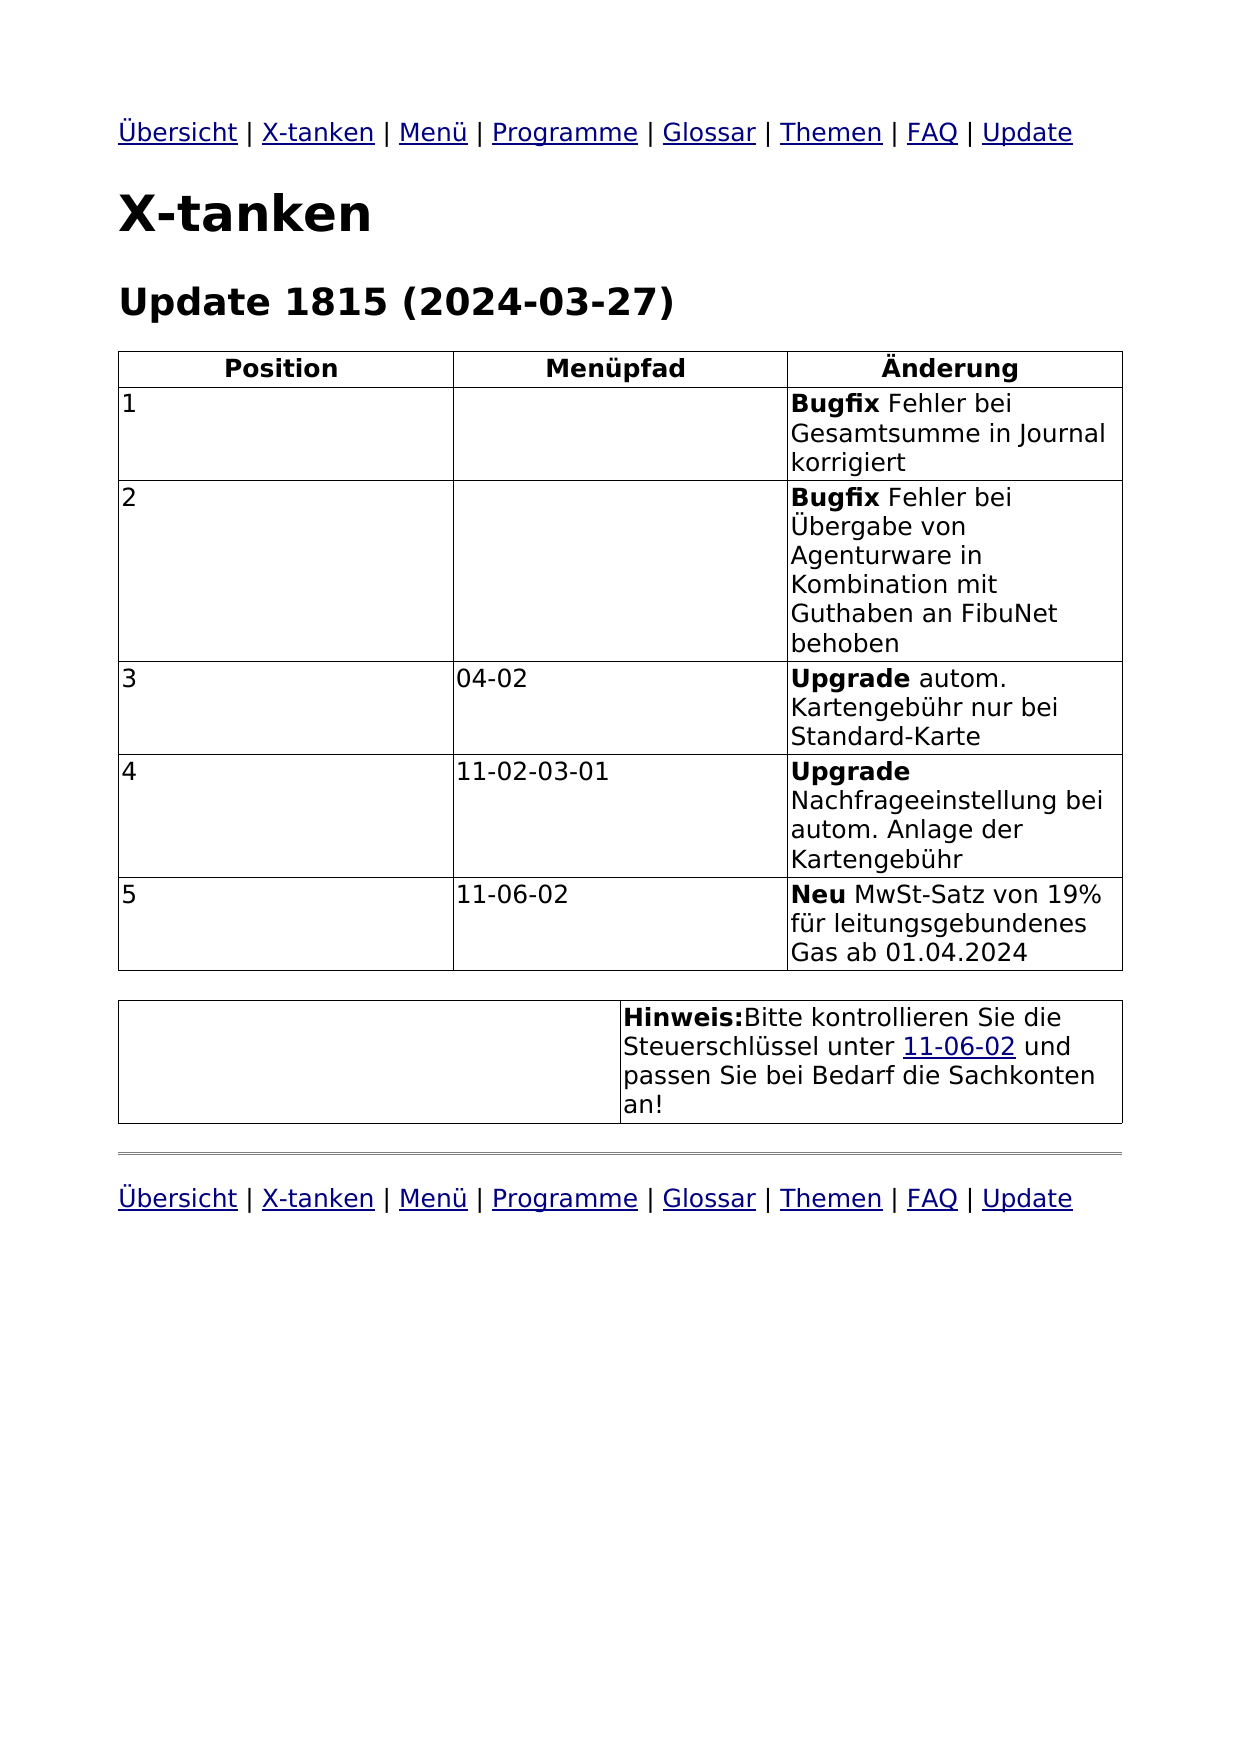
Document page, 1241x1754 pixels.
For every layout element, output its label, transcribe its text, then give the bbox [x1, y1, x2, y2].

table_cell Upgrade autom. Kartengebühr nur bei Standard-Karte [788, 662, 1122, 754]
text Übersicht | X-tanken | Menü | Programme | Glossar | Themen | FAQ | Update [118, 1184, 1122, 1213]
table_cell 11-02-03-01 [454, 755, 787, 877]
table_cell [454, 388, 787, 480]
table_header Position [119, 352, 453, 387]
table_cell 3 [119, 662, 453, 754]
table_header [119, 1001, 620, 1123]
text Übersicht | X-tanken | Menü | Programme | Glossar | Themen | FAQ | Update [118, 118, 1122, 147]
table_header Änderung [788, 352, 1122, 387]
table_cell 1 [119, 388, 453, 480]
table_cell 04-02 [454, 662, 787, 754]
subtitle Update 1815 (2024-03-27) [118, 281, 1122, 324]
table_cell 5 [119, 878, 453, 970]
table_cell 4 [119, 755, 453, 877]
subtitle X-tanken [118, 185, 1122, 243]
table_cell Neu MwSt-Satz von 19% für leitungsgebundenes Gas ab 01.04.2024 [788, 878, 1122, 970]
table_header Hinweis:Bitte kontrollieren Sie die Steuerschlüssel unter 11-06-02 und passen Sie bei Bedarf die Sachkonten an! [621, 1001, 1122, 1123]
table_cell Upgrade Nachfrageeinstellung bei autom. Anlage der Kartengebühr [788, 755, 1122, 877]
table_cell Bugfix Fehler bei Gesamtsumme in Journal korrigiert [788, 388, 1122, 480]
table_cell Bugfix Fehler bei Übergabe von Agenturware in Kombination mit Guthaben an FibuNet behoben [788, 481, 1122, 661]
table_cell 11-06-02 [454, 878, 787, 970]
table_header Menüpfad [454, 352, 787, 387]
table_cell 2 [119, 481, 453, 661]
table_cell [454, 481, 787, 661]
